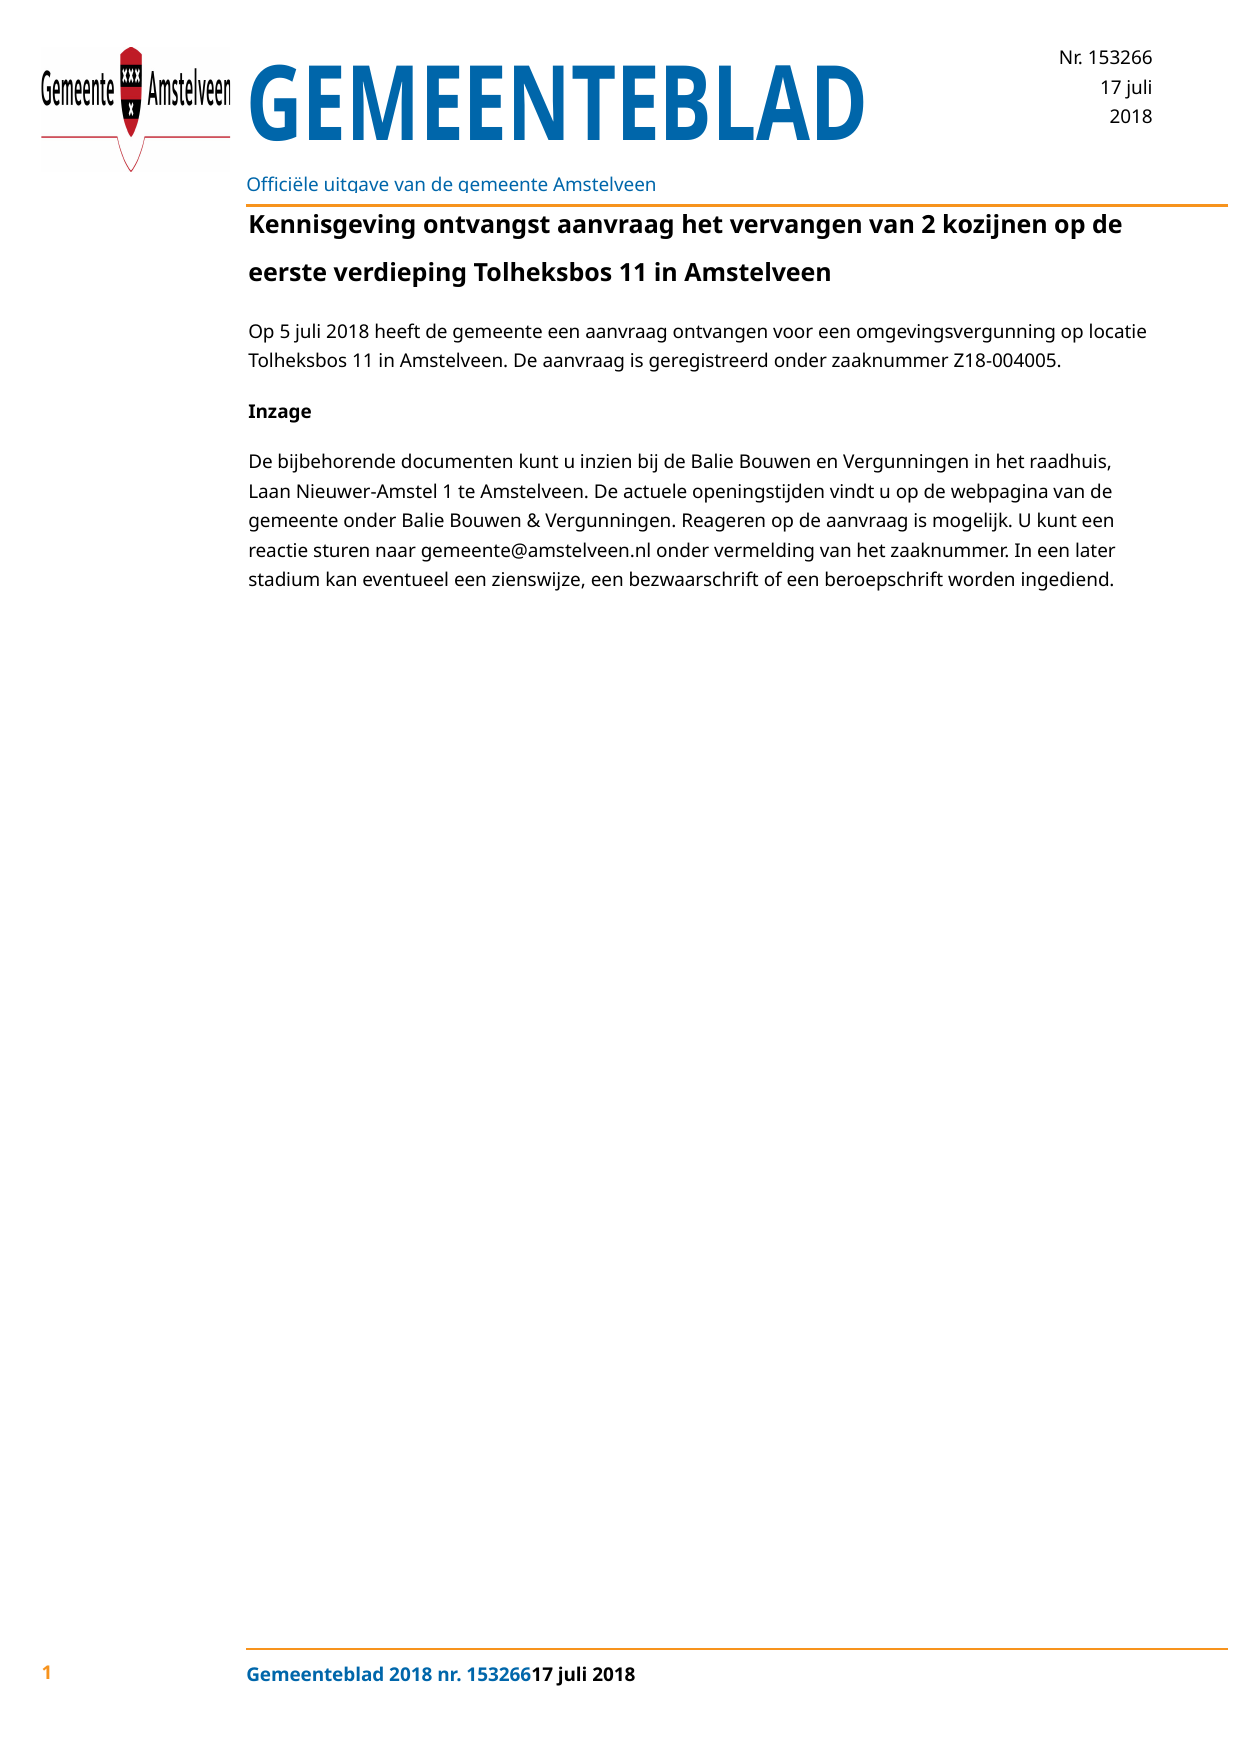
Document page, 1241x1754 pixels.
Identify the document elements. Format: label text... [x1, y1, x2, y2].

text Op 5 juli 2018 heeft de gemeente een aanvraag ontvangen voor een omgevingsvergunning op locatie Tolheksbos 11 in Amstelveen. De aanvraag is geregistreerd onder zaaknummer Z18-004005. [248, 318, 1152, 373]
text De bijbehorende documenten kunt u inzien bij de Balie Bouwen en Vergunningen in het raadhuis, Laan Nieuwer-Amstel 1 te Amstelveen. De actuele openingstijden vindt u op de webpagina van de gemeente onder Balie Bouwen & Vergunningen. Reageren op de aanvraag is mogelijk. U kunt een reactie sturen naar gemeente@amstelveen.nl onder vermelding van het zaaknummer. In een later stadium kan eventueel een zienswijze, een bezwaarschrift of een beroepschrift worden ingediend. [248, 448, 1152, 592]
text Kennisgeving ontvangst aanvraag het vervangen van 2 kozijnen op de eerste verdieping Tolheksbos 11 in Amstelveen [248, 207, 1152, 288]
text Inzage [248, 398, 1152, 424]
picture [41, 47, 231, 172]
